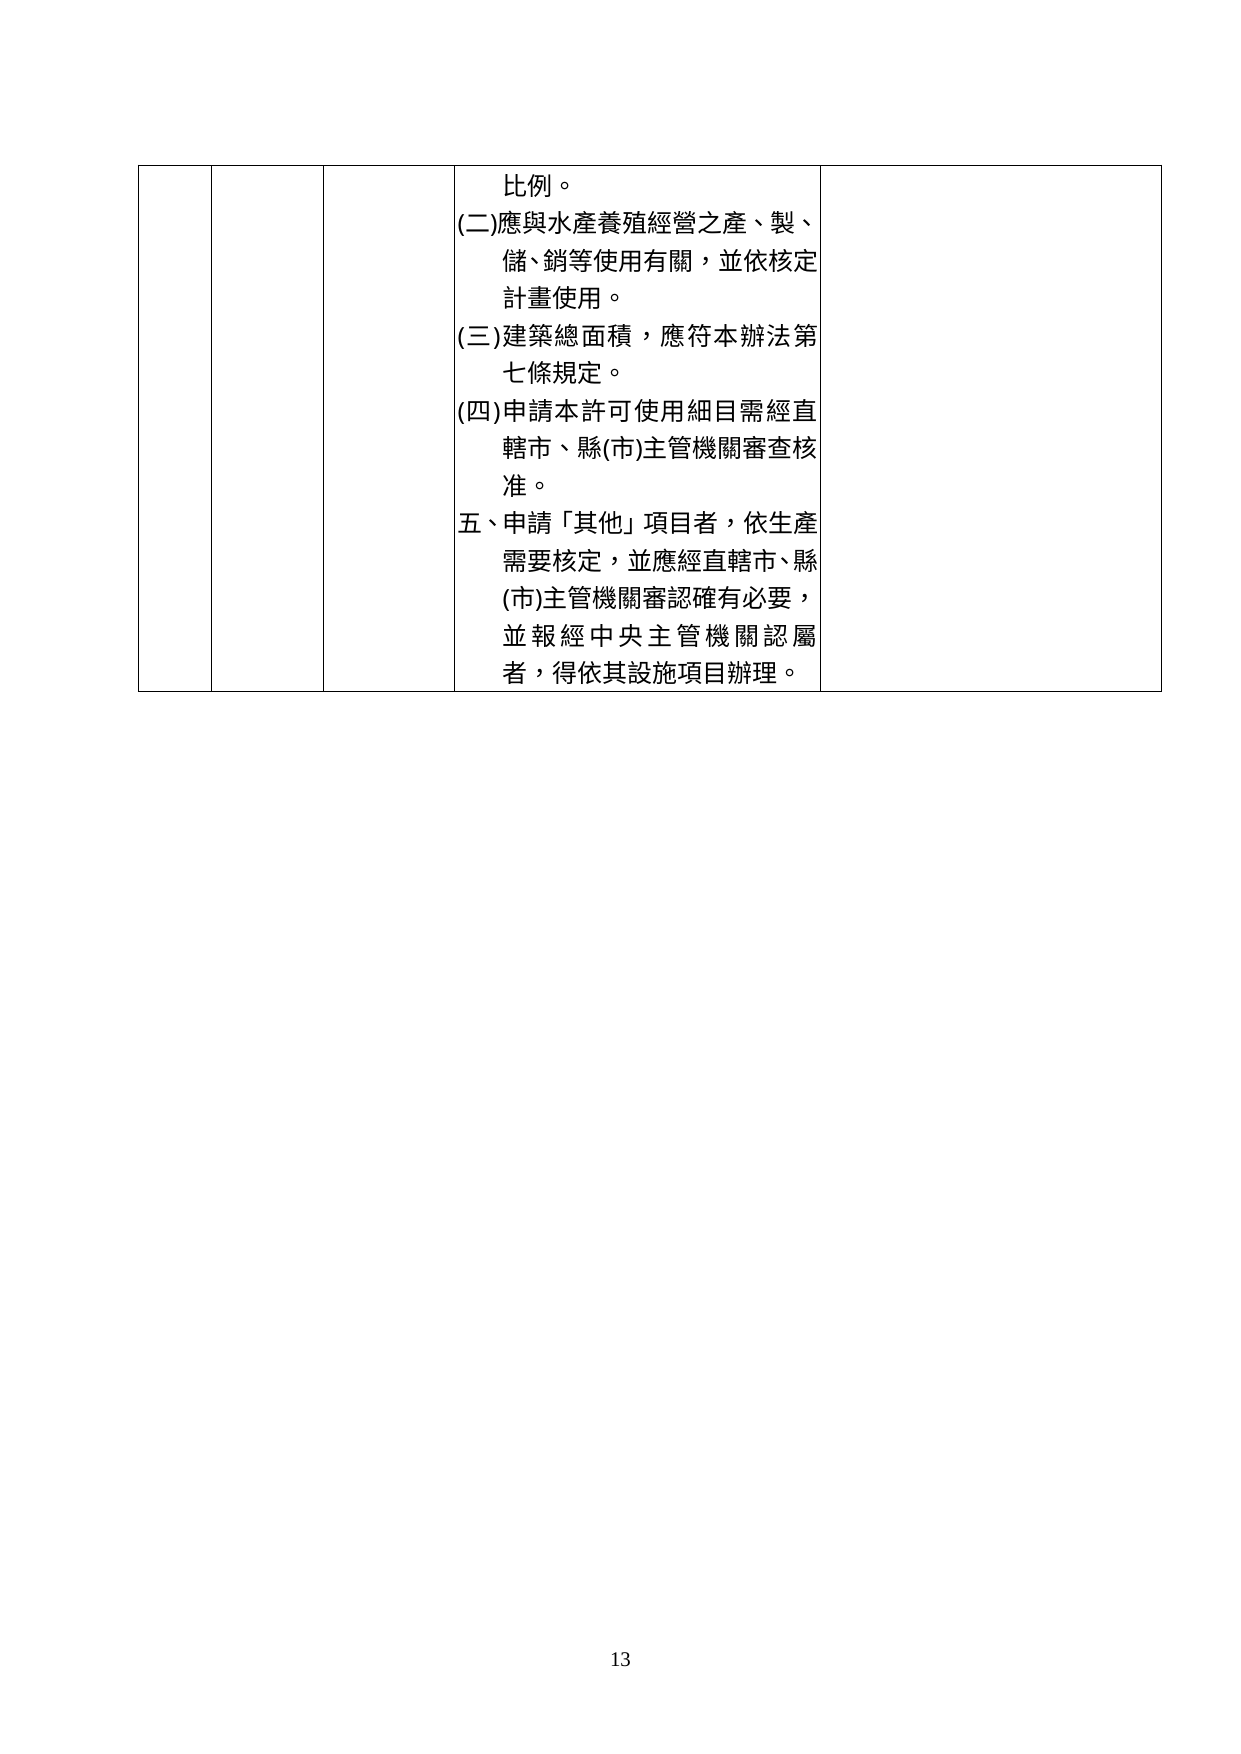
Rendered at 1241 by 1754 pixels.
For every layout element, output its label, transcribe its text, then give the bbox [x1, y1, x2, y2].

table_cell [212, 166, 323, 691]
table_cell [821, 166, 1161, 691]
table_cell 比例。 (二)應與水產養殖經營之產、製、儲、銷等使用有關，並依核定計畫使用。 (三)建築總面積，應符本辦法第七條規定。 (四)申請本許可使用細目需經直轄市、縣(市)主管機關審查核准。 五、申請「其他」項目者，依生產需要核定，並應經直轄市、縣(市)主管機關審認確有必要，並報經中央主管機關認屬者，得依其設施項目辦理。 [455, 166, 820, 691]
table_cell [324, 166, 454, 691]
table_cell [139, 166, 211, 691]
